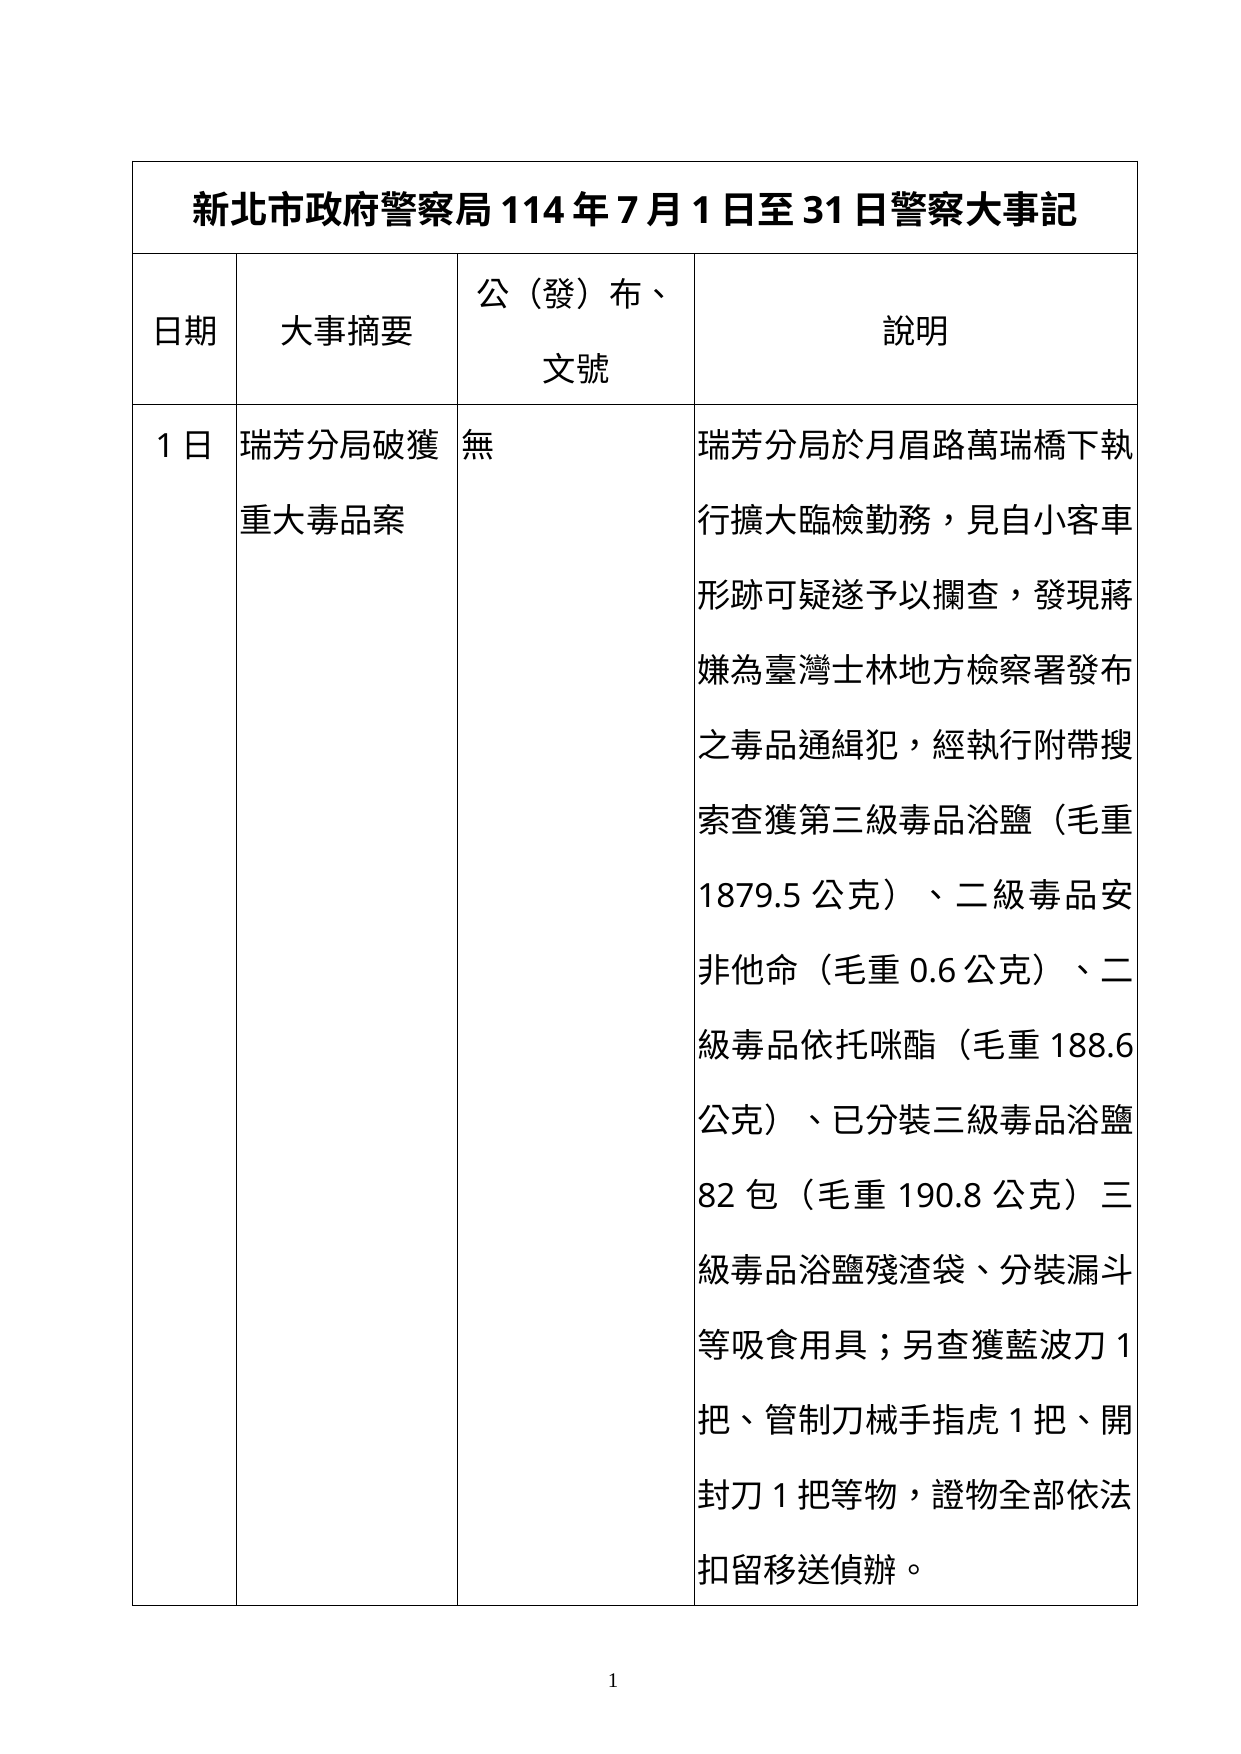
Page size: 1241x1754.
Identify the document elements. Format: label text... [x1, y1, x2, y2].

table_cell 無 [458, 405, 694, 1605]
table_cell 日期 [133, 254, 236, 404]
table_cell 公（發）布、文號 [458, 254, 694, 404]
table_cell 瑞芳分局於月眉路萬瑞橋下執行擴大臨檢勤務，見自小客車形跡可疑遂予以攔查，發現蔣嫌為臺灣士林地方檢察署發布之毒品通緝犯，經執行附帶搜索查獲第三級毒品浴鹽（毛重1879.5公克）、二級毒品安非他命（毛重0.6公克）、二級毒品依托咪酯（毛重188.6公克）、已分裝三級毒品浴鹽82包（毛重190.8公克）三級毒品浴鹽殘渣袋、分裝漏斗等吸食用具；另查獲藍波刀1把、管制刀械手指虎1把、開封刀1把等物，證物全部依法扣留移送偵辦。 [695, 405, 1137, 1605]
table_cell 1日 [133, 405, 236, 1605]
table_cell 大事摘要 [237, 254, 457, 404]
table_header 新北市政府警察局114年7月1日至31日警察大事記 [133, 162, 1137, 253]
table_cell 瑞芳分局破獲重大毒品案 [237, 405, 457, 1605]
table_cell 說明 [695, 254, 1137, 404]
